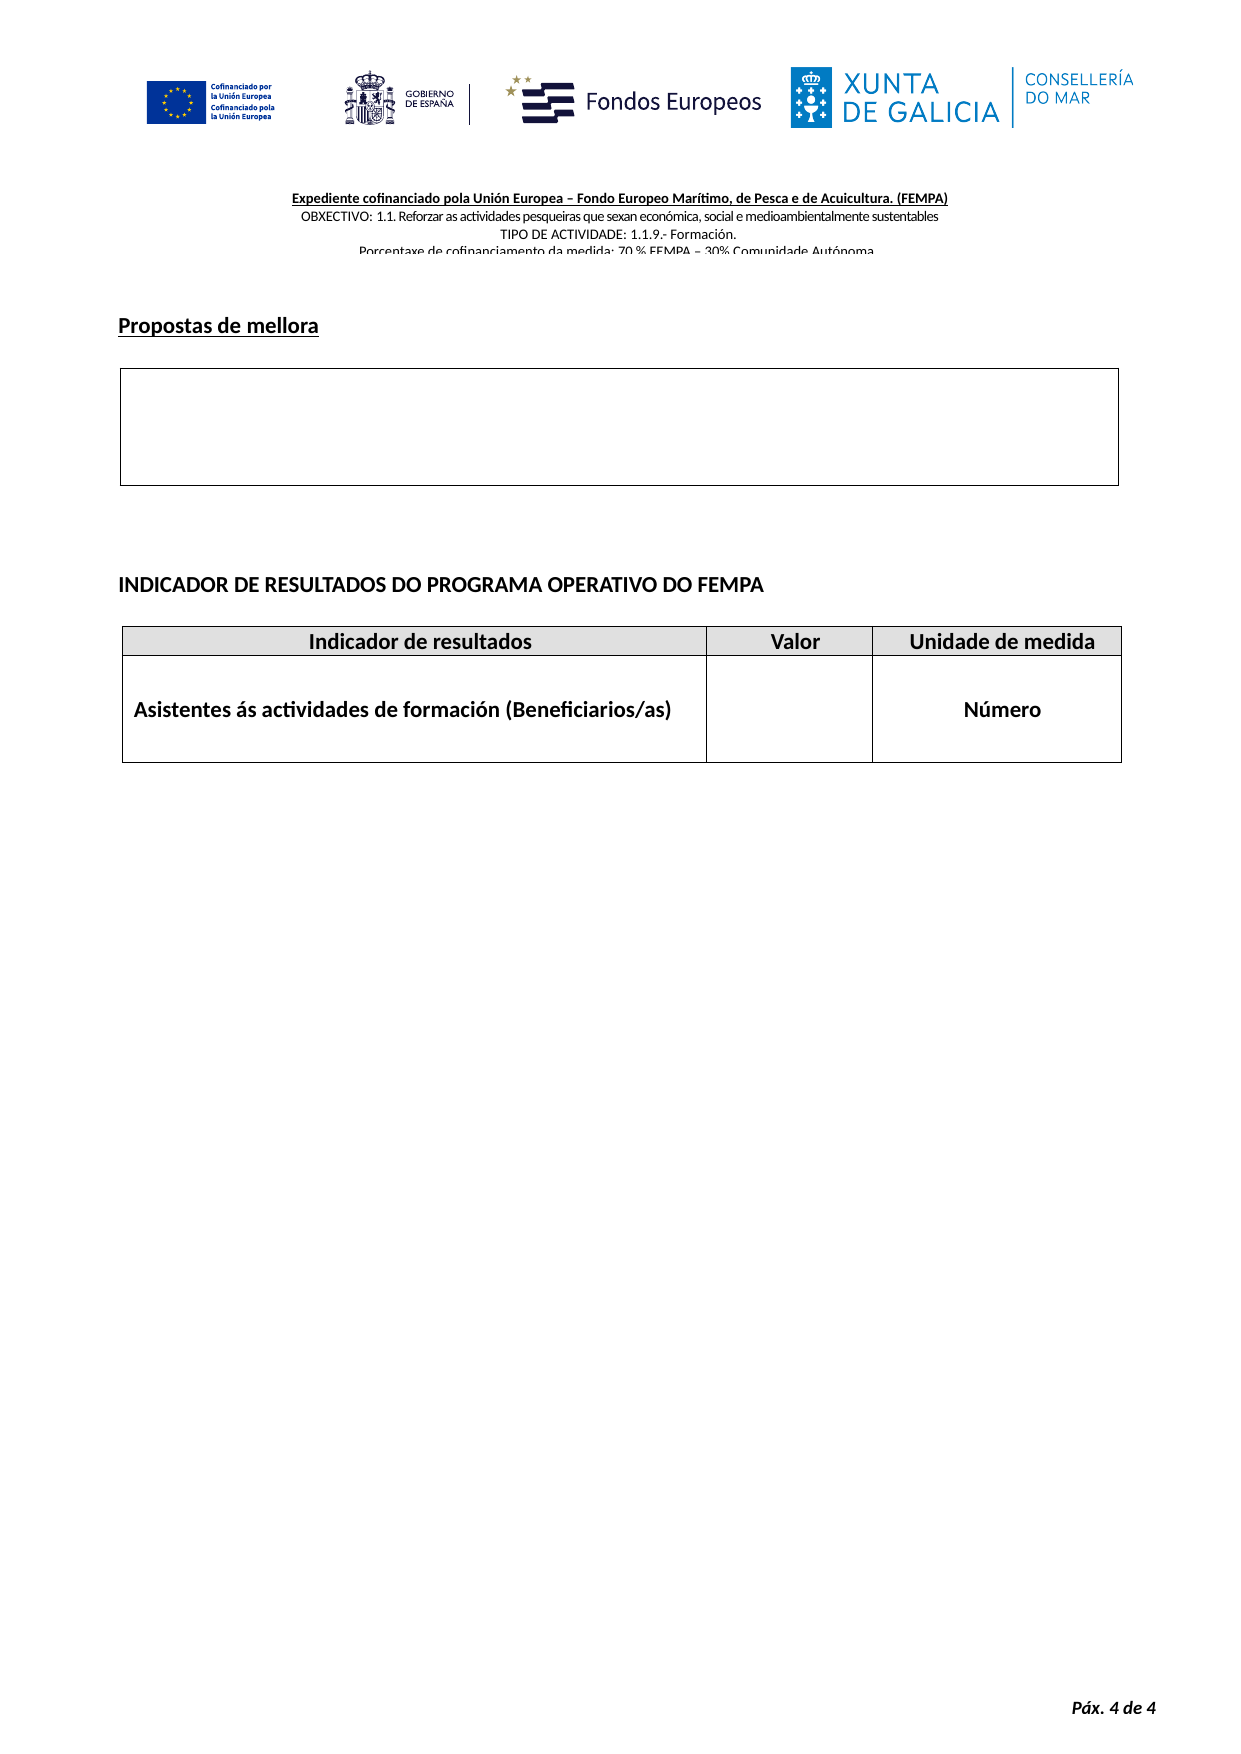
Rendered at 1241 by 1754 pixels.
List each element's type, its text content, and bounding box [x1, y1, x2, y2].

table_header Valor [707, 627, 872, 655]
text Propostas de mellora [118, 311, 1122, 339]
table_header Unidade de medida [873, 627, 1121, 655]
table_cell Asistentes ás actividades de formación (Beneficiarios/as) [123, 656, 706, 762]
picture [790, 67, 1134, 128]
subtitle INDICADOR DE RESULTADOS DO PROGRAMA OPERATIVO DO FEMPA [118, 570, 1122, 598]
table_header [121, 369, 1118, 484]
table_cell Número [873, 656, 1121, 762]
table_cell [707, 656, 872, 762]
table_header Indicador de resultados [123, 627, 706, 655]
